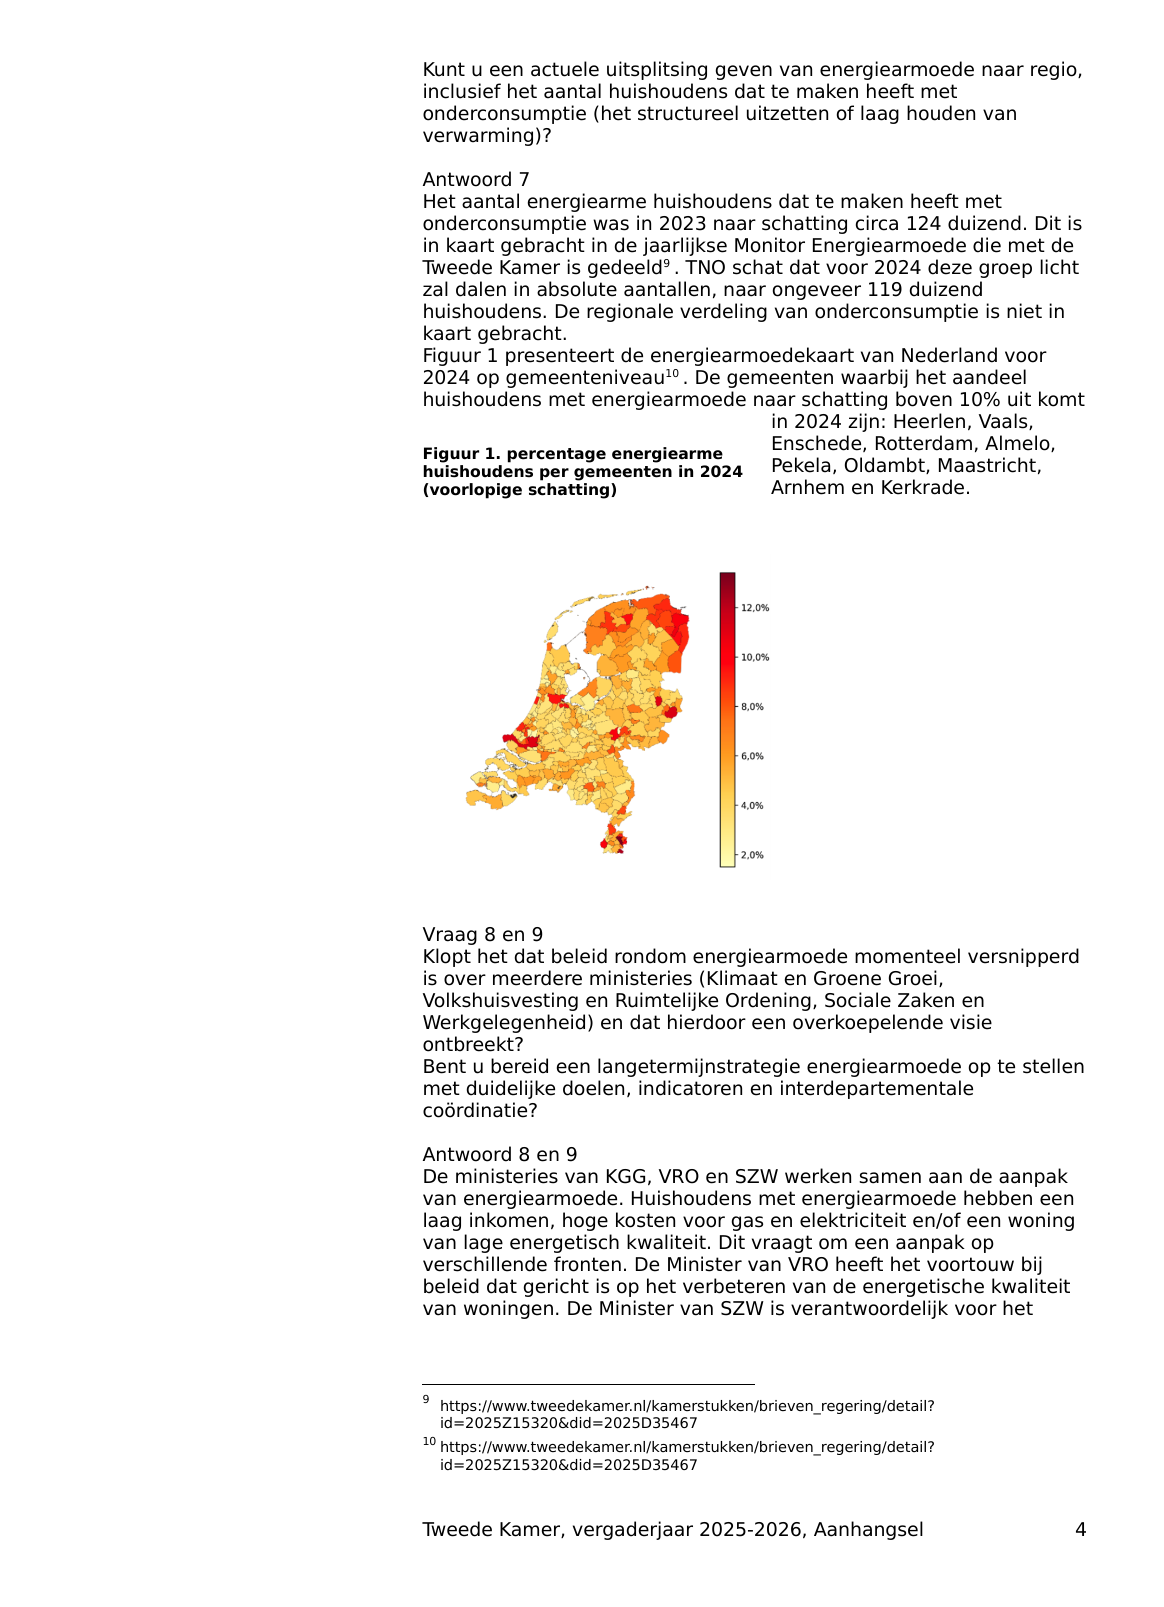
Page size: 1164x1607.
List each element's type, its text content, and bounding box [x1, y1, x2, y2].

text Klopt het dat beleid rondom energiearmoede momenteel versnipperd is over meerdere ministeries (Klimaat en Groene Groei, Volkshuisvesting en Ruimtelijke Ordening, Sociale Zaken en Werkgelegenheid) en dat hierdoor een overkoepelende visie ontbreekt? [422, 946, 1087, 1056]
text De ministeries van KGG, VRO en SZW werken samen aan de aanpak van energiearmoede. Huishoudens met energiearmoede hebben een laag inkomen, hoge kosten voor gas en elektriciteit en/of een woning van lage energetisch kwaliteit. Dit vraagt om een aanpak op verschillende fronten. De Minister van VRO heeft het voortouw bij beleid dat gericht is op het verbeteren van de energetische kwaliteit van woningen. De Minister van SZW is verantwoordelijk voor het [422, 1166, 1087, 1319]
text Figuur 1 presenteert de energiearmoedekaart van Nederland voor 2024 op gemeenteniveau. De gemeenten waarbij het aandeel huishoudens met energiearmoede naar schatting boven 10% uit komt in 2024 zijn: Heerlen, Vaals, Enschede, Rotterdam, Almelo, Pekela, Oldambt, Maastricht, Arnhem en Kerkrade. [422, 345, 1087, 499]
text Bent u bereid een langetermijnstrategie energiearmoede op te stellen met duidelijke doelen, indicatoren en interdepartementale coördinatie? [422, 1056, 1087, 1122]
text https://www.tweedekamer.nl/kamerstukken/brieven_regering/detail?id=2025Z15320&did=2025D35467 [422, 1393, 1087, 1432]
picture [422, 554, 771, 880]
text Vraag 8 en 9 [422, 924, 1087, 946]
text Antwoord 8 en 9 [422, 1144, 1087, 1166]
text Het aantal energiearme huishoudens dat te maken heeft met onderconsumptie was in 2023 naar schatting circa 124 duizend. Dit is in kaart gebracht in de jaarlijkse Monitor Energiearmoede die met de Tweede Kamer is gedeeld. TNO schat dat voor 2024 deze groep licht zal dalen in absolute aantallen, naar ongeveer 119 duizend huishoudens. De regionale verdeling van onderconsumptie is niet in kaart gebracht. [422, 191, 1087, 345]
text Kunt u een actuele uitsplitsing geven van energiearmoede naar regio, inclusief het aantal huishoudens dat te maken heeft met onderconsumptie (het structureel uitzetten of laag houden van verwarming)? [422, 59, 1087, 147]
text https://www.tweedekamer.nl/kamerstukken/brieven_regering/detail?id=2025Z15320&did=2025D35467 [422, 1435, 1087, 1474]
text Figuur 1. percentage energiearme huishoudens per gemeenten in 2024 (voorlopige schatting) [422, 445, 771, 499]
text Antwoord 7 [422, 169, 1087, 191]
